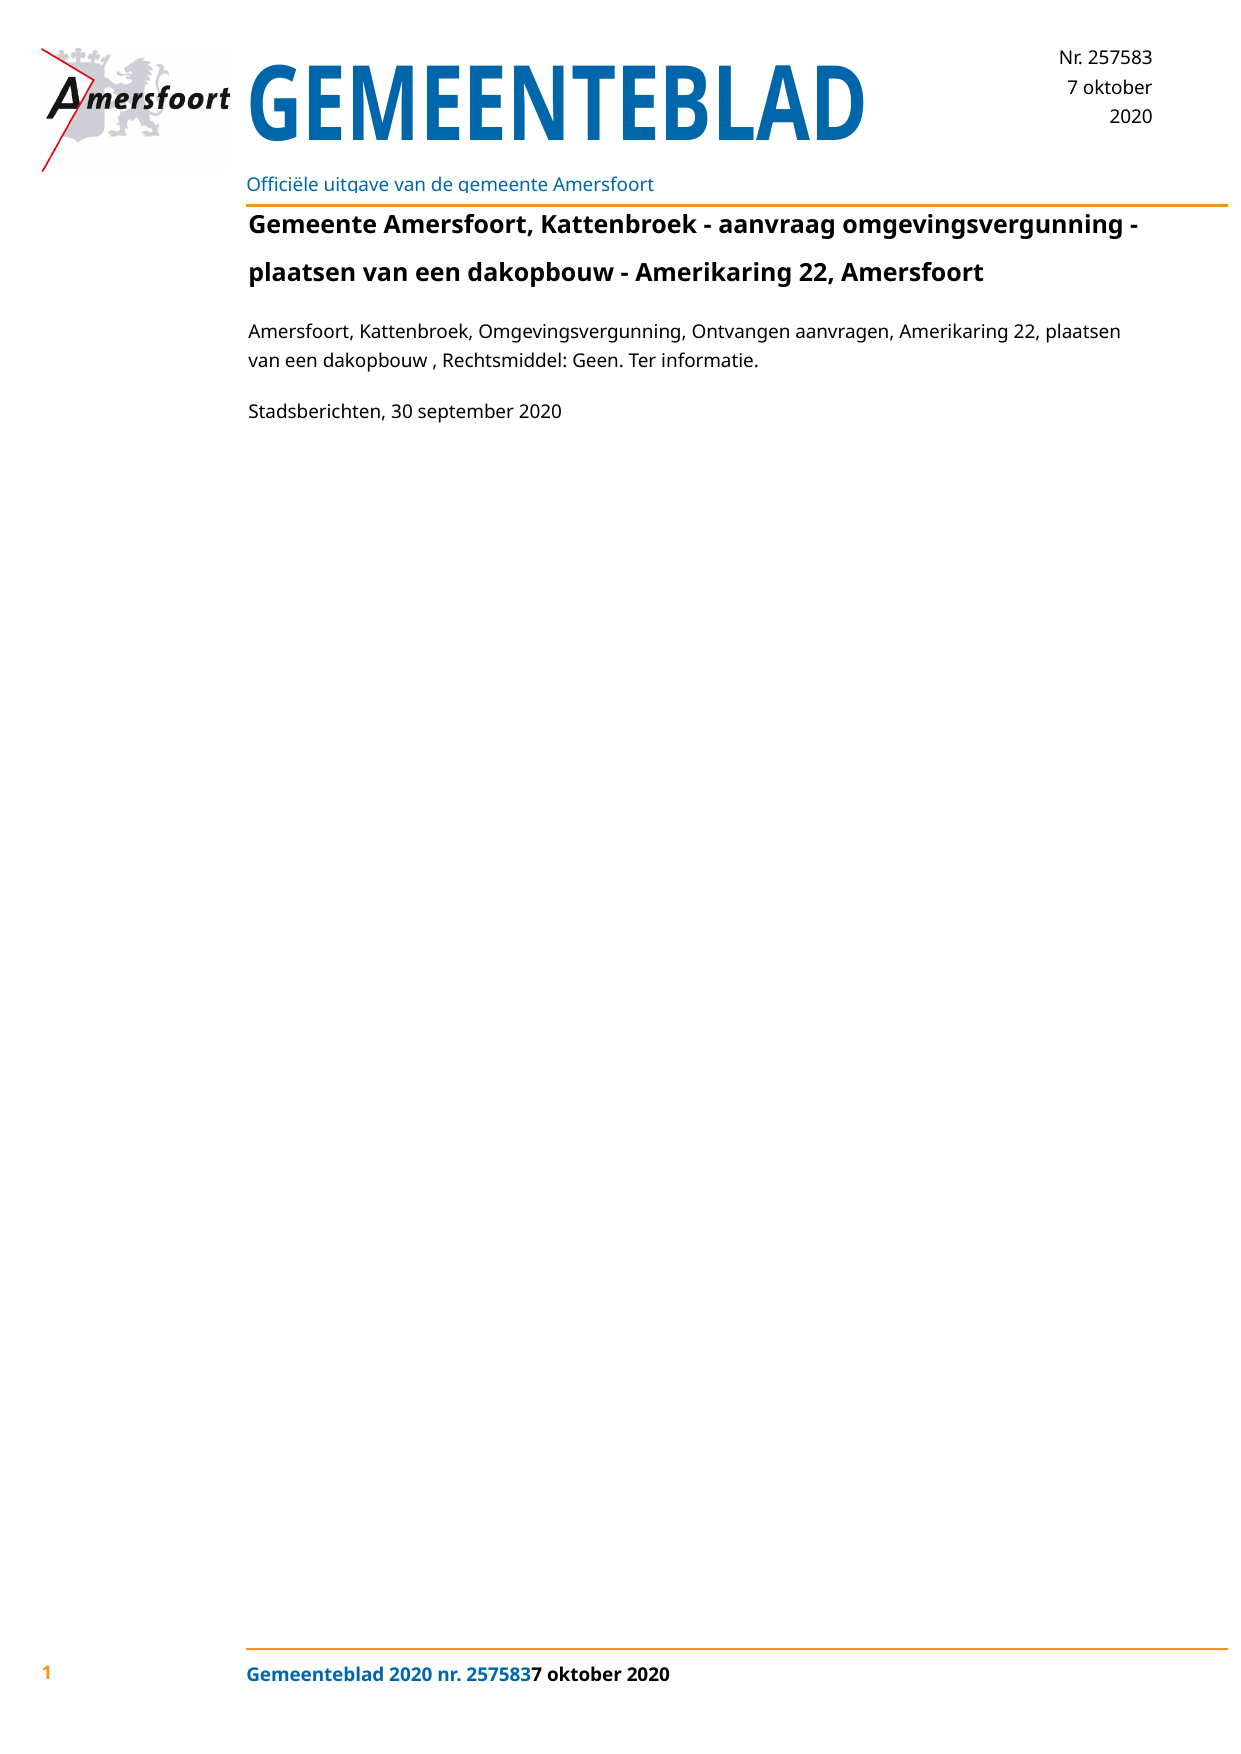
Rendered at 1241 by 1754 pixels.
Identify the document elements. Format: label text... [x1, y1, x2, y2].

picture [41, 47, 231, 172]
text Amersfoort, Kattenbroek, Omgevingsvergunning, Ontvangen aanvragen, Amerikaring 22, plaatsen van een dakopbouw , Rechtsmiddel: Geen. Ter informatie. [248, 318, 1152, 373]
text Stadsberichten, 30 september 2020 [248, 398, 1152, 424]
text Gemeente Amersfoort, Kattenbroek - aanvraag omgevingsvergunning - plaatsen van een dakopbouw - Amerikaring 22, Amersfoort [248, 207, 1152, 288]
